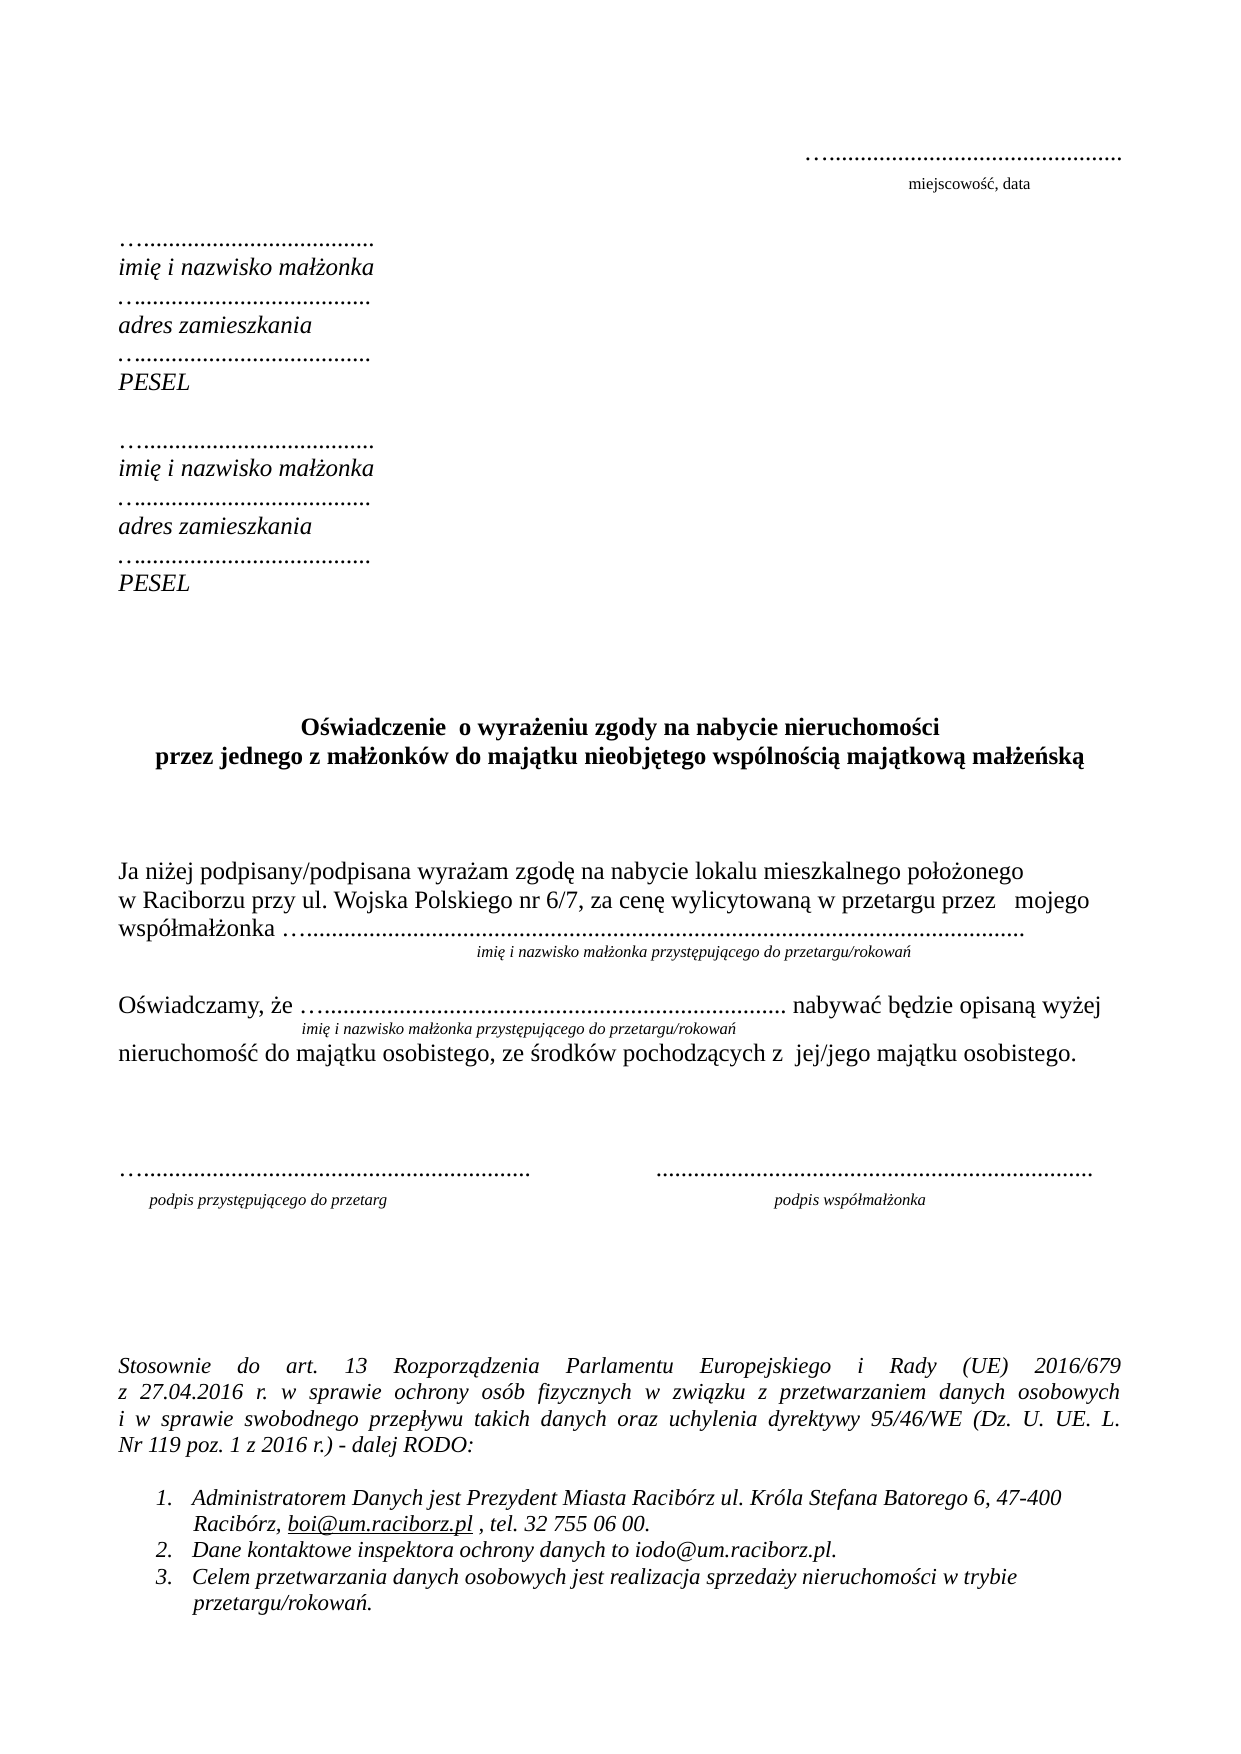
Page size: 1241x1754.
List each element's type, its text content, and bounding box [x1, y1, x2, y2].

text …............................................... miejscowość, data [118, 137, 1122, 195]
list Celem przetwarzania danych osobowych jest realizacja sprzedaży nieruchomości w trybie przetargu/rokowań. [156, 1563, 1122, 1616]
text …..................................... adres zamieszkania [118, 482, 1122, 540]
list Dane kontaktowe inspektora ochrony danych to iodo@um.raciborz.pl. [156, 1536, 1122, 1563]
text …..................................... PESEL [118, 338, 1122, 396]
text Oświadczenie o wyrażeniu zgody na nabycie nieruchomości [118, 712, 1122, 741]
text Oświadczamy, że ….......................................................................... nabywać będzie opisaną wyżej [118, 990, 1122, 1019]
text imię i nazwisko małżonka przystępującego do przetargu/rokowań [118, 1019, 1122, 1038]
text Stosownie do art. 13 Rozporządzenia Parlamentu Europejskiego i Rady (UE) 2016/679 z 27.04.2016 r. w sprawie ochrony osób fizycznych w związku z przetwarzaniem danych osobowych i w sprawie swobodnego przepływu takich danych oraz uchylenia dyrektywy 95/46/WE (Dz. U. UE. L. Nr 119 poz. 1 z 2016 r.) - dalej RODO: [118, 1352, 1122, 1457]
text …..................................... imię i nazwisko małżonka [118, 223, 1122, 281]
text przez jednego z małżonków do majątku nieobjętego wspólnością majątkową małżeńską [118, 741, 1122, 770]
text Ja niżej podpisany/podpisana wyrażam zgodę na nabycie lokalu mieszkalnego położonego w Raciborzu przy ul. Wojska Polskiego nr 6/7, za cenę wylicytowaną w przetargu przez mojego współmałżonka …................................................................................................................... imię i nazwisko małżonka przystępującego do przetargu/rokowań [118, 856, 1122, 961]
text ….............................................................. ...................................................................... podpis przystępującego do przetarg podpis współmałżonka [118, 1153, 1122, 1211]
text …..................................... PESEL [118, 540, 1122, 597]
text …..................................... imię i nazwisko małżonka [118, 425, 1122, 482]
list Administratorem Danych jest Prezydent Miasta Racibórz ul. Króla Stefana Batorego 6, 47-400 Racibórz, boi@um.raciborz.pl , tel. 32 755 06 00. [156, 1484, 1122, 1536]
text …..................................... adres zamieszkania [118, 281, 1122, 338]
text nieruchomość do majątku osobistego, ze środków pochodzących z jej/jego majątku osobistego. [118, 1038, 1122, 1067]
